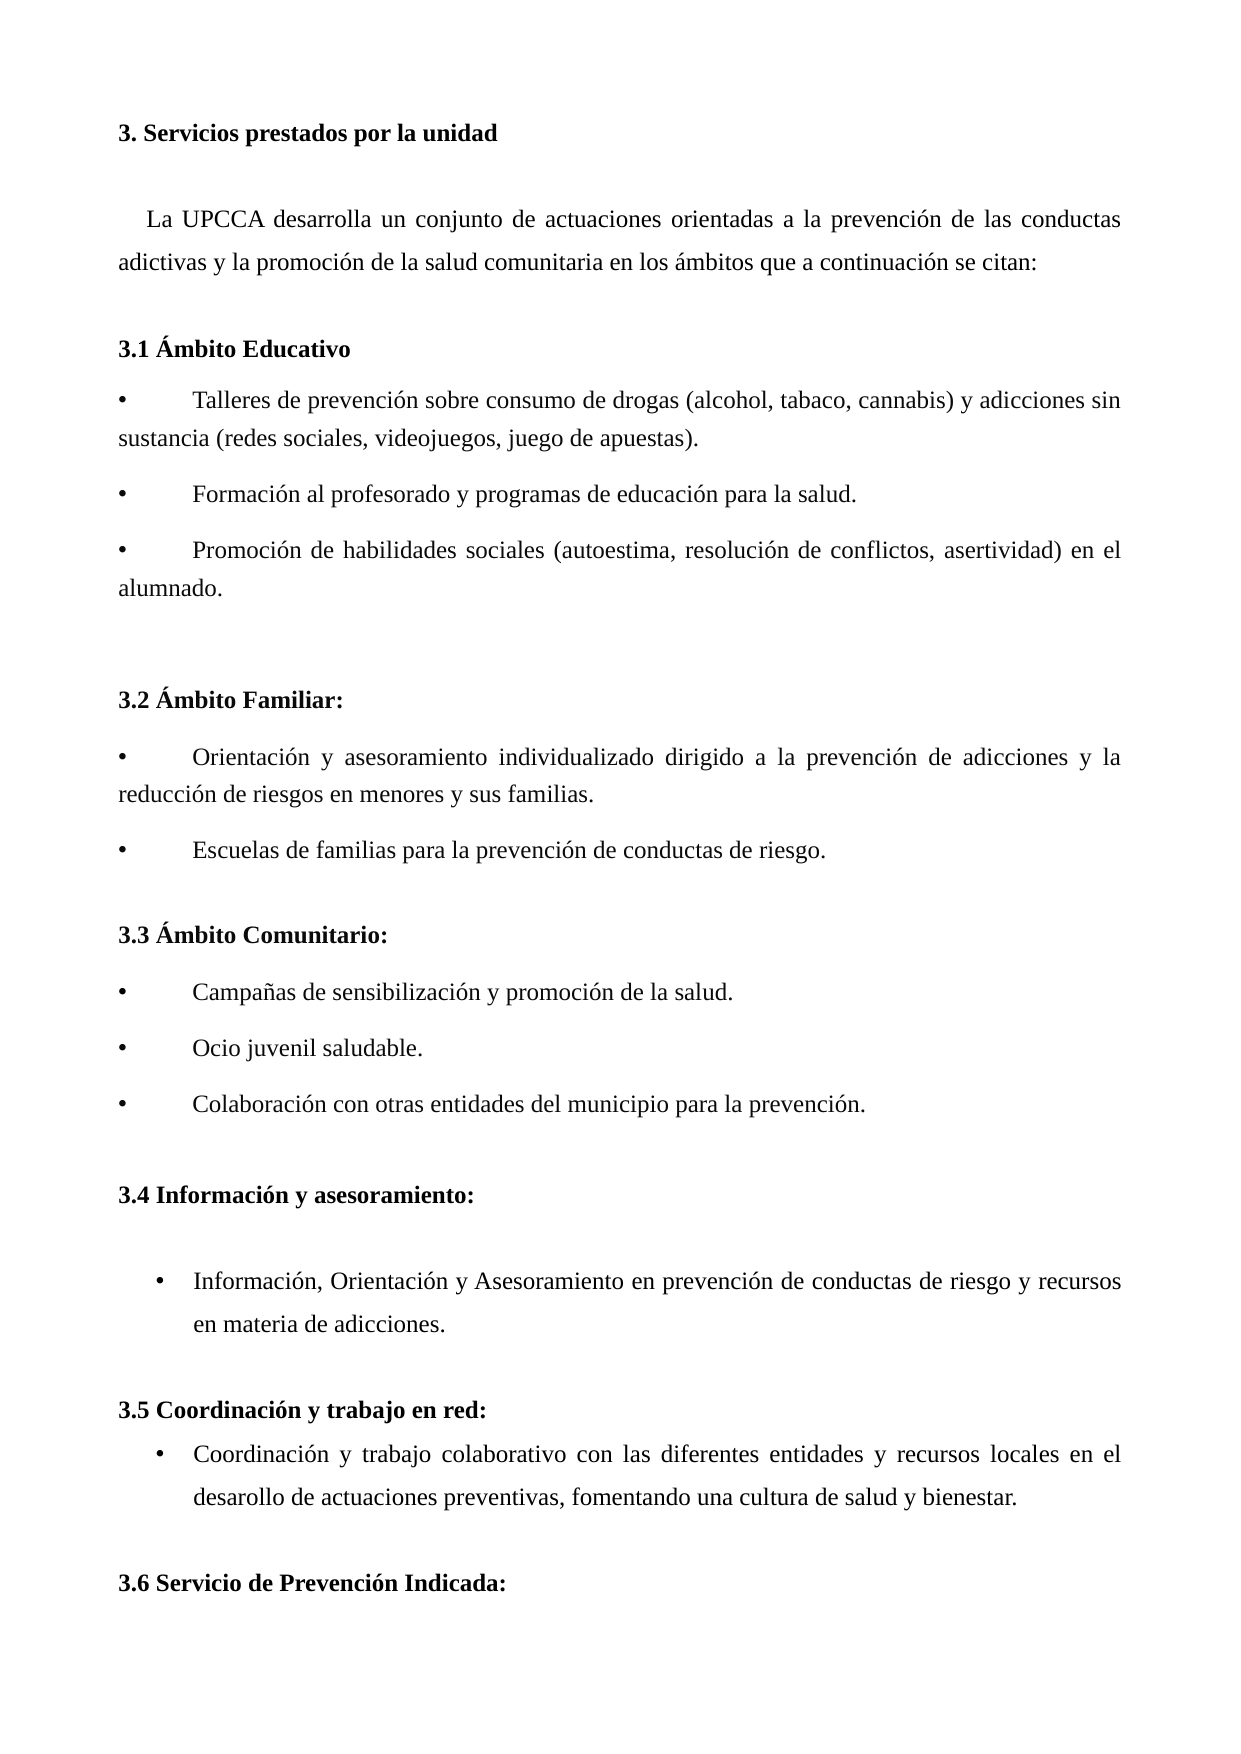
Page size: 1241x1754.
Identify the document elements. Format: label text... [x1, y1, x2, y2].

list Orientación y asesoramiento individualizado dirigido a la prevención de adicciones y la reducción de riesgos en menores y sus familias. [118, 733, 1122, 808]
text 3.1 Ámbito Educativo [118, 334, 1122, 362]
list Colaboración con otras entidades del municipio para la prevención. [118, 1081, 1122, 1118]
text 3.5 Coordinación y trabajo en red: [118, 1396, 1122, 1424]
text 3.6 Servicio de Prevención Indicada: [118, 1568, 1122, 1597]
text 3.3 Ámbito Comunitario: [118, 912, 1122, 949]
list Formación al profesorado y programas de educación para la salud. [118, 471, 1122, 508]
text 3. Servicios prestados por la unidad [118, 118, 1122, 147]
list Escuelas de familias para la prevención de conductas de riesgo. [118, 827, 1122, 864]
list Coordinación y trabajo colaborativo con las diferentes entidades y recursos locales en el desarollo de actuaciones preventivas, fomentando una cultura de salud y bienestar. [156, 1439, 1122, 1511]
list Promoción de habilidades sociales (autoestima, resolución de conflictos, asertividad) en el alumnado. [118, 527, 1122, 602]
list Información, Orientación y Asesoramiento en prevención de conductas de riesgo y recursos en materia de adicciones. [156, 1266, 1122, 1338]
text 3.4 Información y asesoramiento: [118, 1180, 1122, 1209]
text La UPCCA desarrolla un conjunto de actuaciones orientadas a la prevención de las conductas adictivas y la promoción de la salud comunitaria en los ámbitos que a continuación se citan: [118, 204, 1122, 276]
text 3.2 Ámbito Familiar: [118, 677, 1122, 714]
list Talleres de prevención sobre consumo de drogas (alcohol, tabaco, cannabis) y adicciones sin sustancia (redes sociales, videojuegos, juego de apuestas). [118, 377, 1122, 452]
list Campañas de sensibilización y promoción de la salud. [118, 968, 1122, 1006]
list Ocio juvenil saludable. [118, 1024, 1122, 1062]
